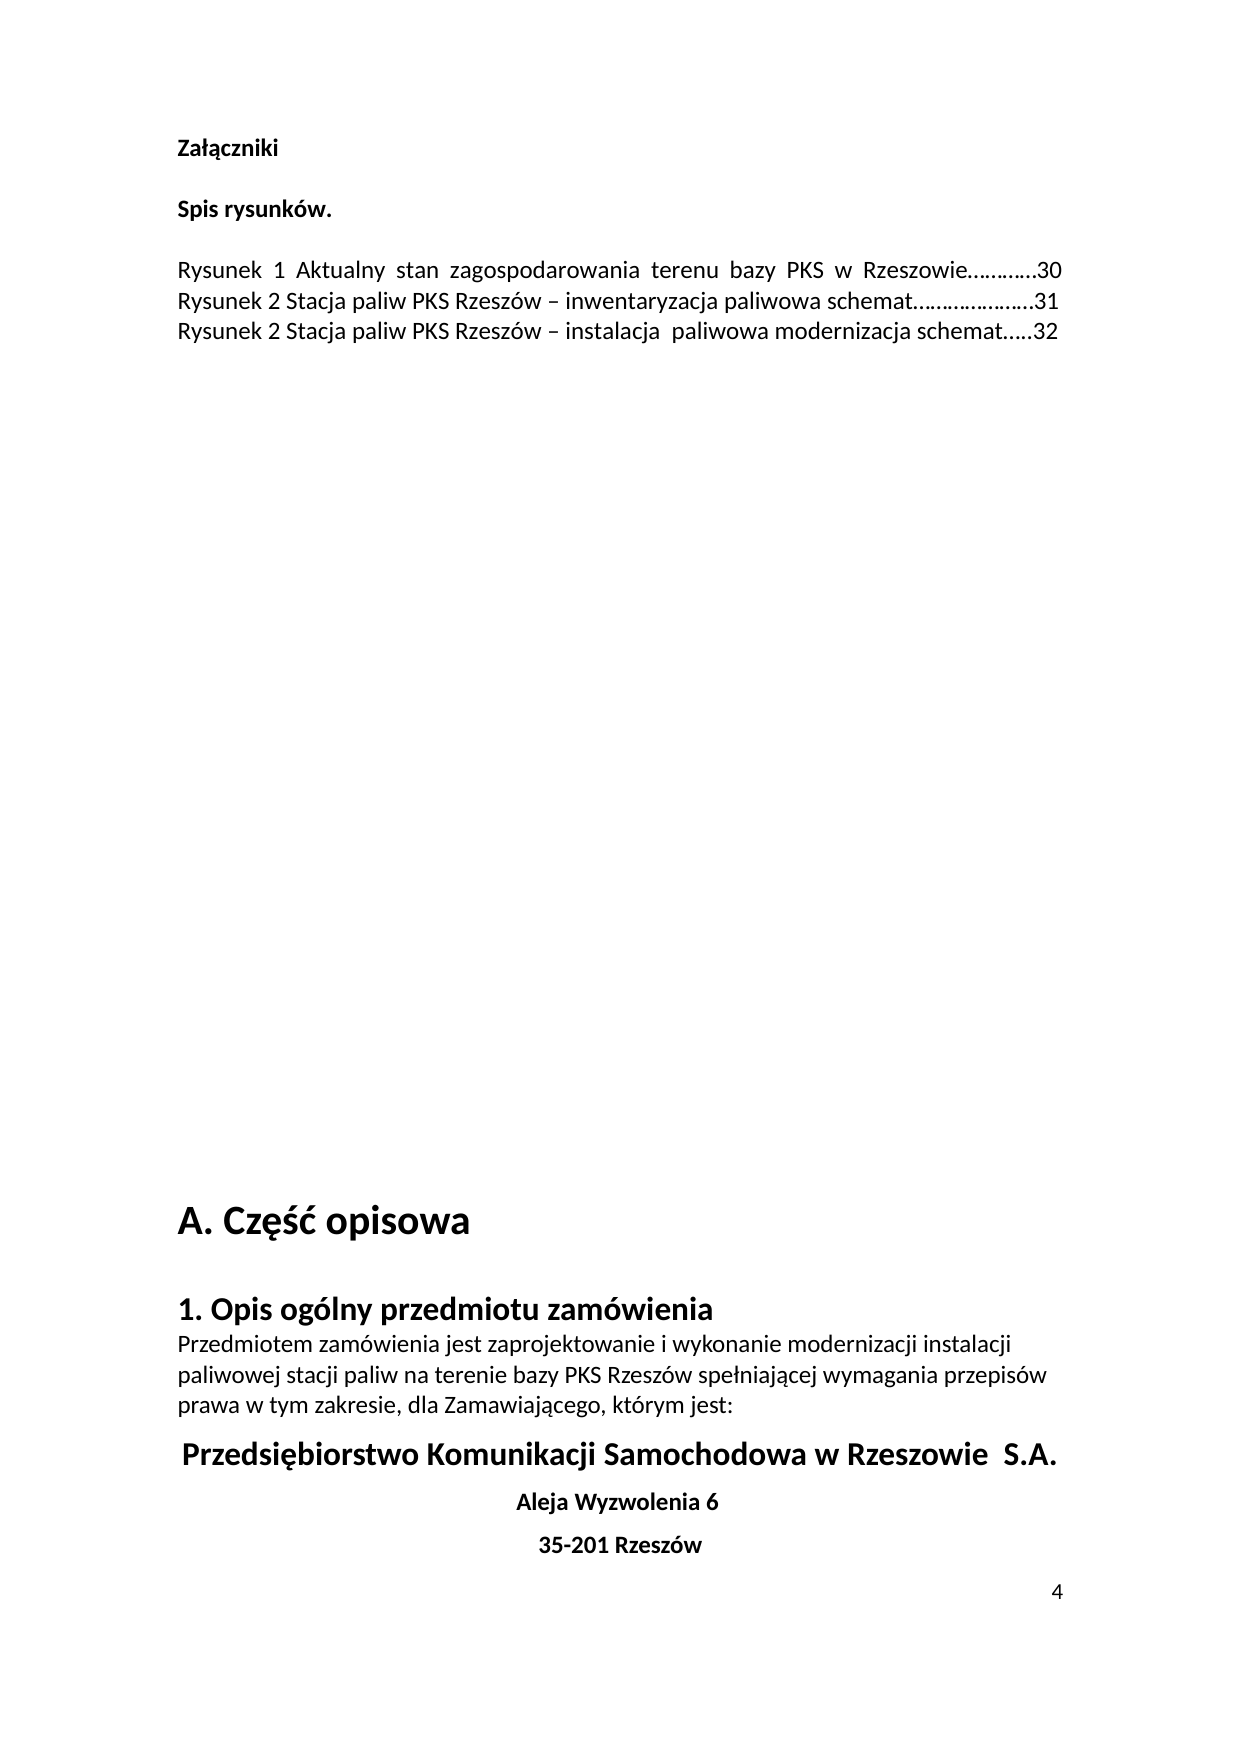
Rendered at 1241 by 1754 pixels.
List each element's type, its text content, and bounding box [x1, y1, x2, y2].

text Spis rysunków. [177, 163, 1063, 224]
text Aleja Wyzwolenia 6 [177, 1486, 1063, 1516]
text Rysunek 2 Stacja paliw PKS Rzeszów – instalacja paliwowa modernizacja schemat…..32 [177, 316, 1063, 346]
text A. Część opisowa [177, 1194, 1063, 1245]
text Rysunek 1 Aktualny stan zagospodarowania terenu bazy PKS w Rzeszowie…………30 Rysunek 2 Stacja paliw PKS Rzeszów – inwentaryzacja paliwowa schemat…………………31 [177, 224, 1063, 316]
text Załączniki [177, 132, 1063, 163]
text Przedsiębiorstwo Komunikacji Samochodowa w Rzeszowie S.A. [177, 1433, 1063, 1473]
text 35-201 Rzeszów [177, 1529, 1063, 1559]
text 1. Opis ogólny przedmiotu zamówienia Przedmiotem zamówienia jest zaprojektowanie i wykonanie modernizacji instalacji paliwowej stacji paliw na terenie bazy PKS Rzeszów spełniającej wymagania przepisów prawa w tym zakresie, dla Zamawiającego, którym jest: [177, 1257, 1063, 1420]
